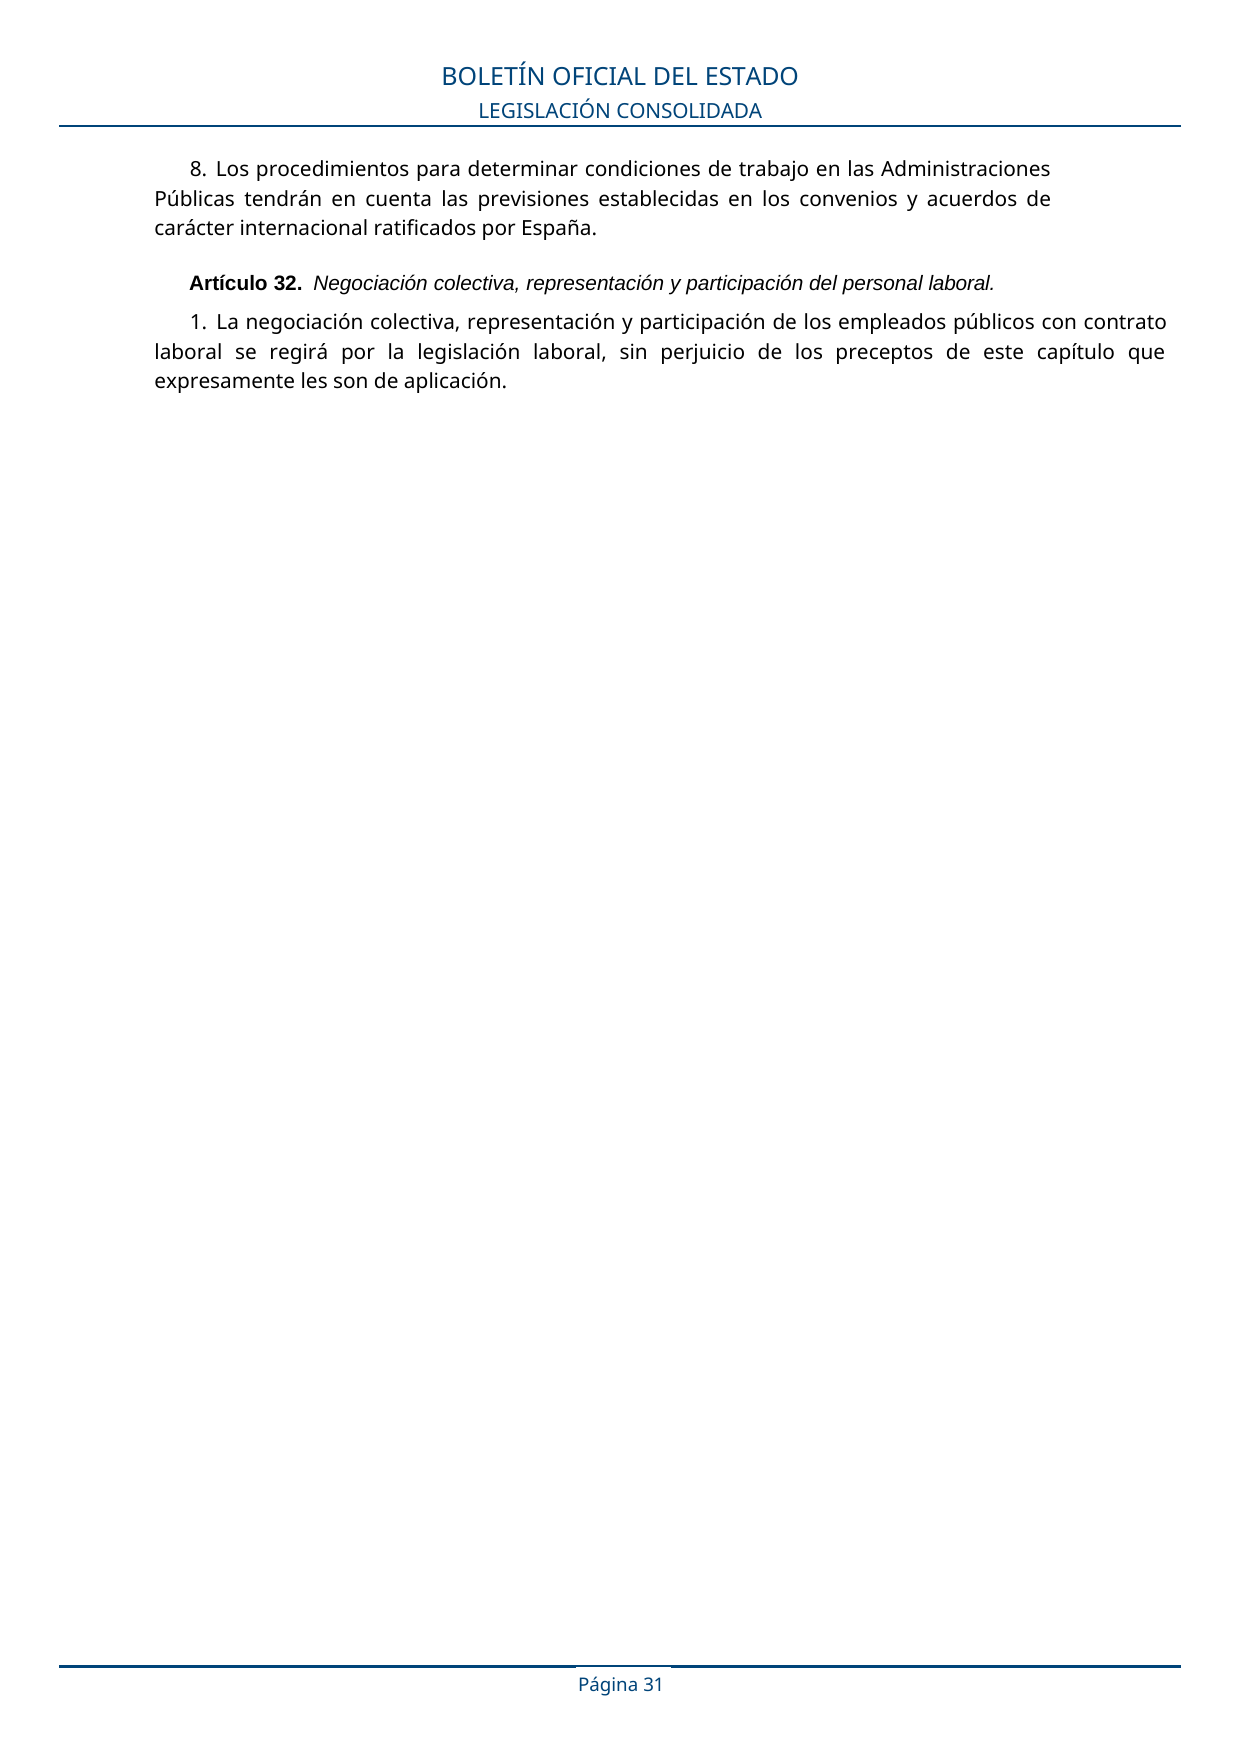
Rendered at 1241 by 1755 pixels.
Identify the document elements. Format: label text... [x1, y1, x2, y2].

list La negociación colectiva, representación y participación de los empleados públicos con contrato laboral se regirá por la legislación laboral, sin perjuicio de los preceptos de este capítulo que expresamente les son de aplicación. [154, 307, 1168, 394]
text Artículo 32. Negociación colectiva, representación y participación del personal laboral. [189, 271, 1168, 295]
list Los procedimientos para determinar condiciones de trabajo en las Administraciones Públicas tendrán en cuenta las previsiones establecidas en los convenios y acuerdos de carácter internacional ratificados por España. [154, 154, 1052, 241]
